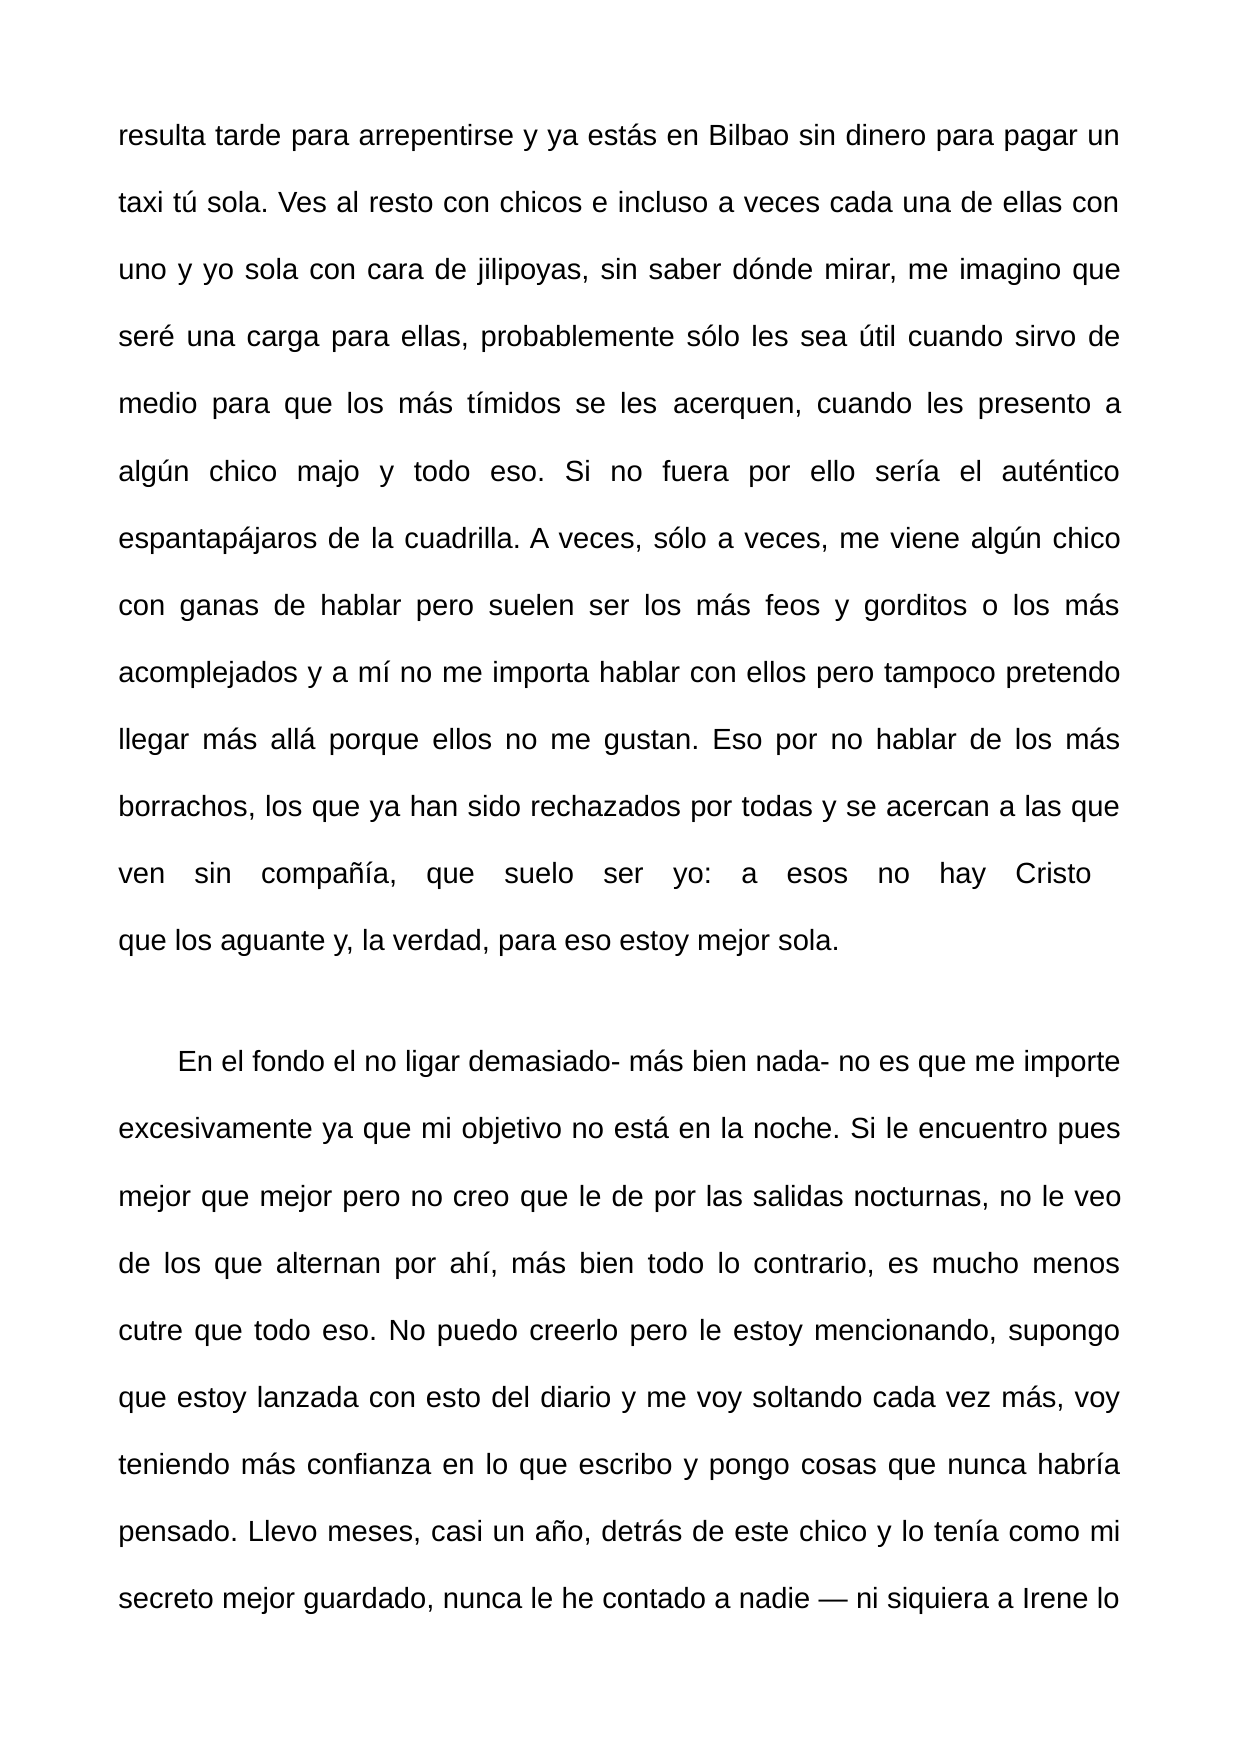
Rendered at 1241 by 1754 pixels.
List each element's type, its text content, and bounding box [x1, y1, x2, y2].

text En el fondo el no ligar demasiado- más bien nada- no es que me importe excesivamente ya que mi objetivo no está en la noche. Si le encuentro pues mejor que mejor pero no creo que le de por las salidas nocturnas, no le veo de los que alternan por ahí, más bien todo lo contrario, es mucho menos cutre que todo eso. No puedo creerlo pero le estoy mencionando, supongo que estoy lanzada con esto del diario y me voy soltando cada vez más, voy teniendo más confianza en lo que escribo y pongo cosas que nunca habría pensado. Llevo meses, casi un año, detrás de este chico y lo tenía como mi secreto mejor guardado, nunca le he contado a nadie — ni siquiera a Irene lo [118, 1044, 1122, 1614]
text resulta tarde para arrepentirse y ya estás en Bilbao sin dinero para pagar un taxi tú sola. Ves al resto con chicos e incluso a veces cada una de ellas con uno y yo sola con cara de jilipoyas, sin saber dónde mirar, me imagino que seré una carga para ellas, probablemente sólo les sea útil cuando sirvo de medio para que los más tímidos se les acerquen, cuando les presento a algún chico majo y todo eso. Si no fuera por ello sería el auténtico espantapájaros de la cuadrilla. A veces, sólo a veces, me viene algún chico con ganas de hablar pero suelen ser los más feos y gorditos o los más acomplejados y a mí no me importa hablar con ellos pero tampoco pretendo llegar más allá porque ellos no me gustan. Eso por no hablar de los más borrachos, los que ya han sido rechazados por todas y se acercan a las que ven sin compañía, que suelo ser yo: a esos no hay Cristo que los aguante y, la verdad, para eso estoy mejor sola. [118, 118, 1122, 957]
